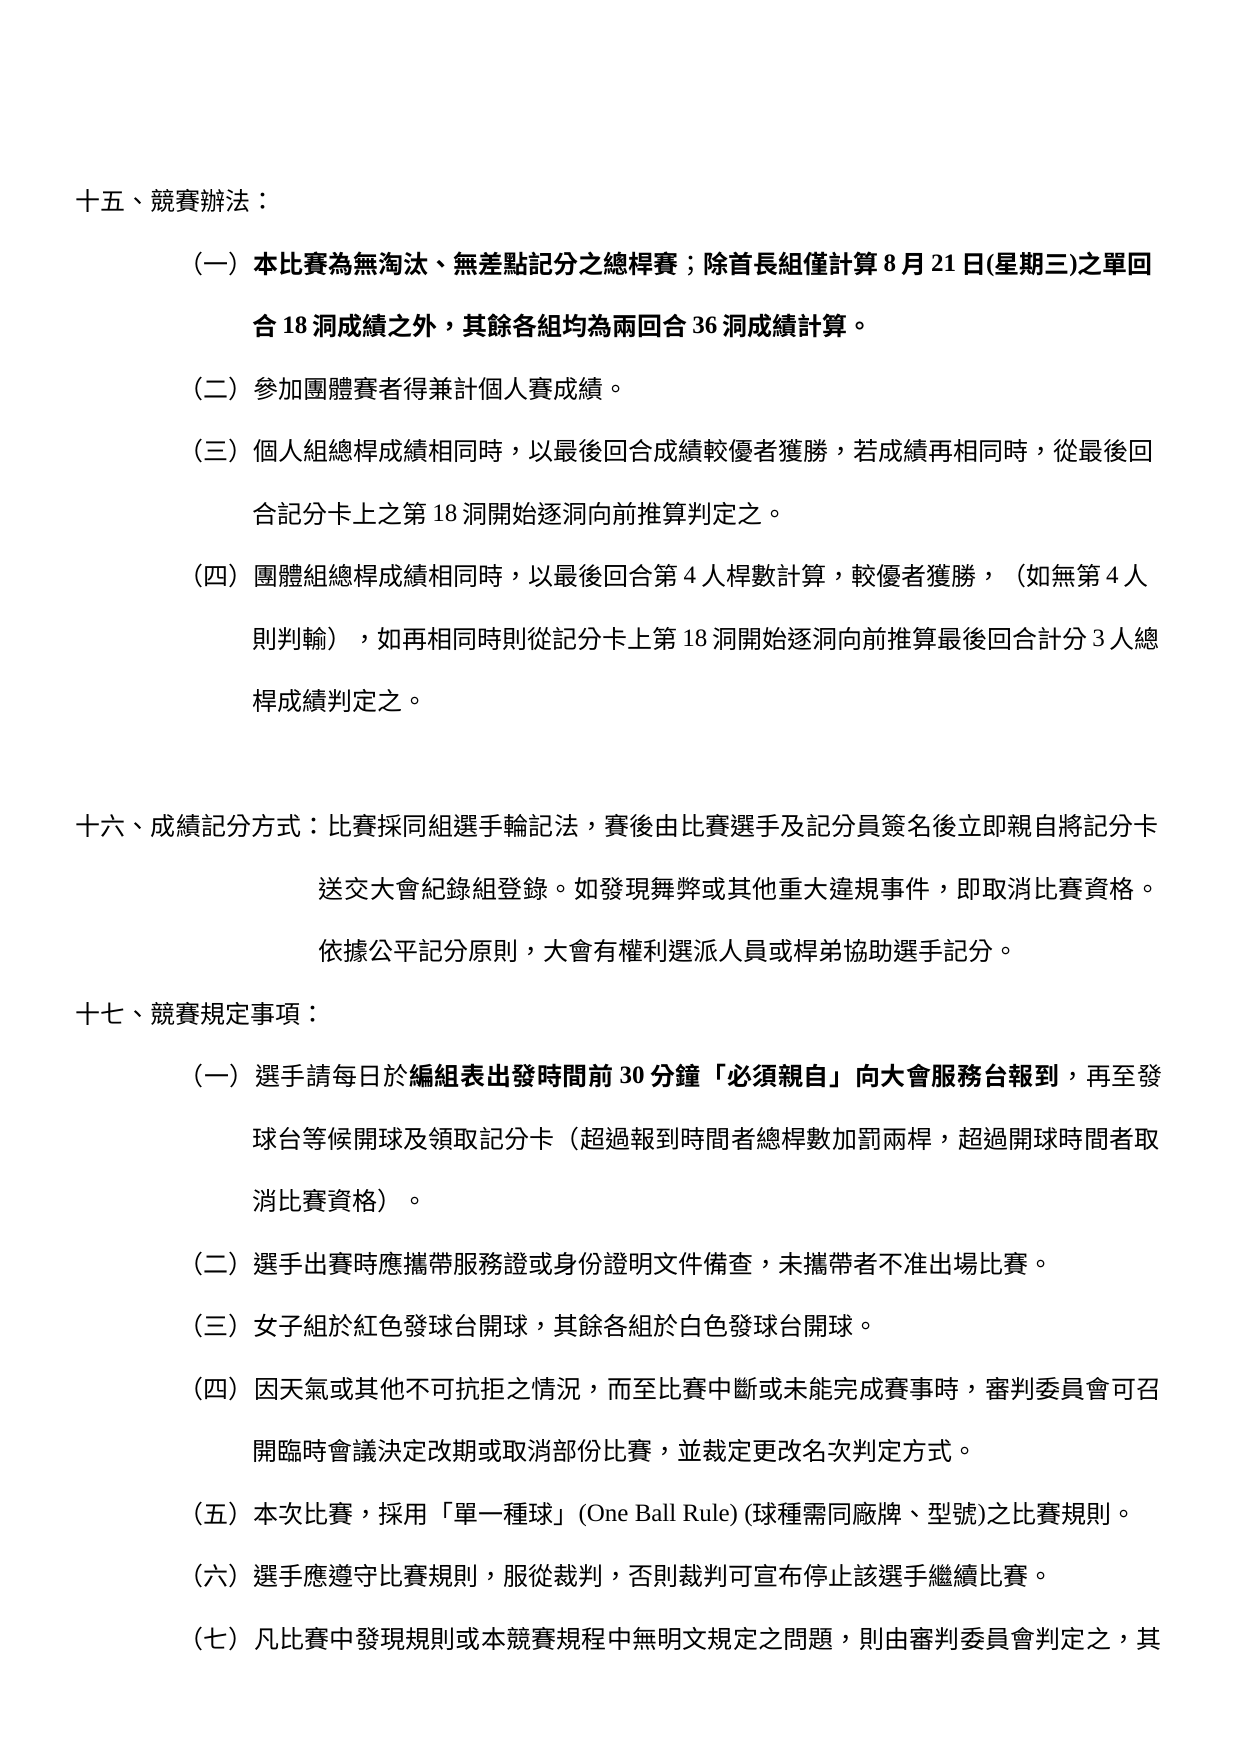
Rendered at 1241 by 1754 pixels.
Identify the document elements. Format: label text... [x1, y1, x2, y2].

text （一）本比賽為無淘汰、無差點記分之總桿賽；除首長組僅計算8月21日(星期三)之單回合18洞成績之外，其餘各組均為兩回合36洞成績計算。 [178, 221, 1165, 346]
text （一）選手請每日於編組表出發時間前30分鐘「必須親自」向大會服務台報到，再至發球台等候開球及領取記分卡（超過報到時間者總桿數加罰兩桿，超過開球時間者取消比賽資格）。 [178, 1033, 1162, 1221]
text （二）參加團體賽者得兼計個人賽成績。 [178, 346, 1165, 408]
text （二）選手出賽時應攜帶服務證或身份證明文件備查，未攜帶者不准出場比賽。 [178, 1221, 1162, 1283]
text （三）個人組總桿成績相同時，以最後回合成績較優者獲勝，若成績再相同時，從最後回合記分卡上之第18洞開始逐洞向前推算判定之。 [178, 408, 1165, 533]
text 十五、競賽辦法： [75, 158, 1165, 221]
text （五）本次比賽，採用「單一種球」(One Ball Rule) (球種需同廠牌、型號)之比賽規則。 [178, 1471, 1162, 1533]
text 十七、競賽規定事項： [75, 971, 1162, 1033]
text （三）女子組於紅色發球台開球，其餘各組於白色發球台開球。 [178, 1283, 1162, 1346]
text （七）凡比賽中發現規則或本競賽規程中無明文規定之問題，則由審判委員會判定之，其 [178, 1596, 1162, 1658]
text 十六、成績記分方式：比賽採同組選手輪記法，賽後由比賽選手及記分員簽名後立即親自將記分卡送交大會紀錄組登錄。如發現舞弊或其他重大違規事件，即取消比賽資格。依據公平記分原則，大會有權利選派人員或桿弟協助選手記分。 [75, 783, 1162, 971]
text （四）團體組總桿成績相同時，以最後回合第4人桿數計算，較優者獲勝，（如無第4人則判輸），如再相同時則從記分卡上第18洞開始逐洞向前推算最後回合計分3人總桿成績判定之。 [178, 533, 1165, 721]
text （六）選手應遵守比賽規則，服從裁判，否則裁判可宣布停止該選手繼續比賽。 [178, 1533, 1162, 1596]
text （四）因天氣或其他不可抗拒之情況，而至比賽中斷或未能完成賽事時，審判委員會可召開臨時會議決定改期或取消部份比賽，並裁定更改名次判定方式。 [178, 1346, 1162, 1471]
